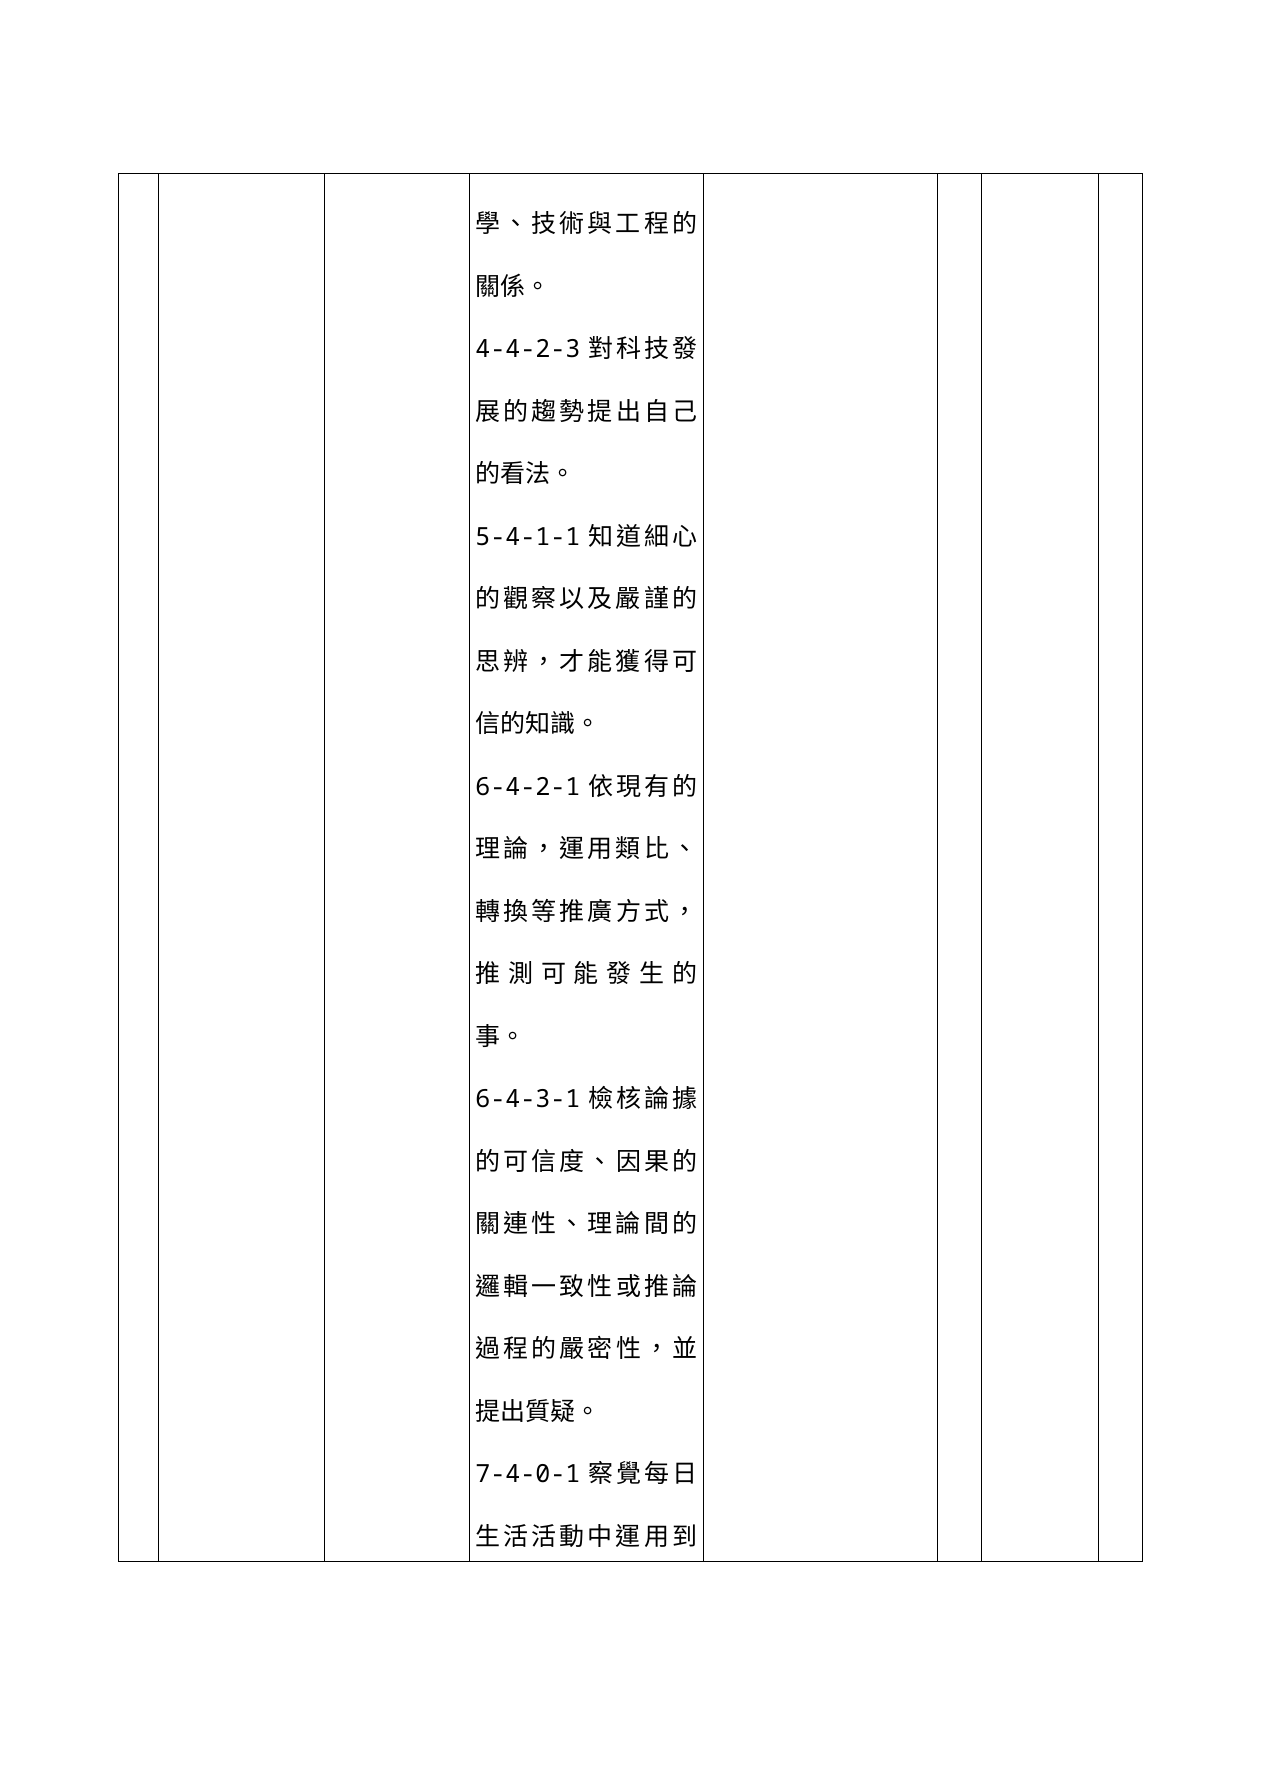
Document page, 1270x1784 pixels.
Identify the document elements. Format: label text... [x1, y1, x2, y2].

table_cell [325, 174, 469, 1561]
table_cell [119, 174, 158, 1561]
table_cell [1099, 174, 1142, 1561]
table_cell 學、技術與工程的關係。 4-4-2-3對科技發展的趨勢提出自己的看法。 5-4-1-1知道細心的觀察以及嚴謹的思辨，才能獲得可信的知識。 6-4-2-1依現有的理論，運用類比、轉換等推廣方式，推測可能發生的事。 6-4-3-1檢核論據的可信度、因果的關連性、理論間的邏輯一致性或推論過程的嚴密性，並提出質疑。 7-4-0-1察覺每日生活活動中運用到 [470, 174, 703, 1561]
table_cell [938, 174, 981, 1561]
table_cell [982, 174, 1098, 1561]
table_cell [159, 174, 324, 1561]
table_cell [704, 174, 937, 1561]
